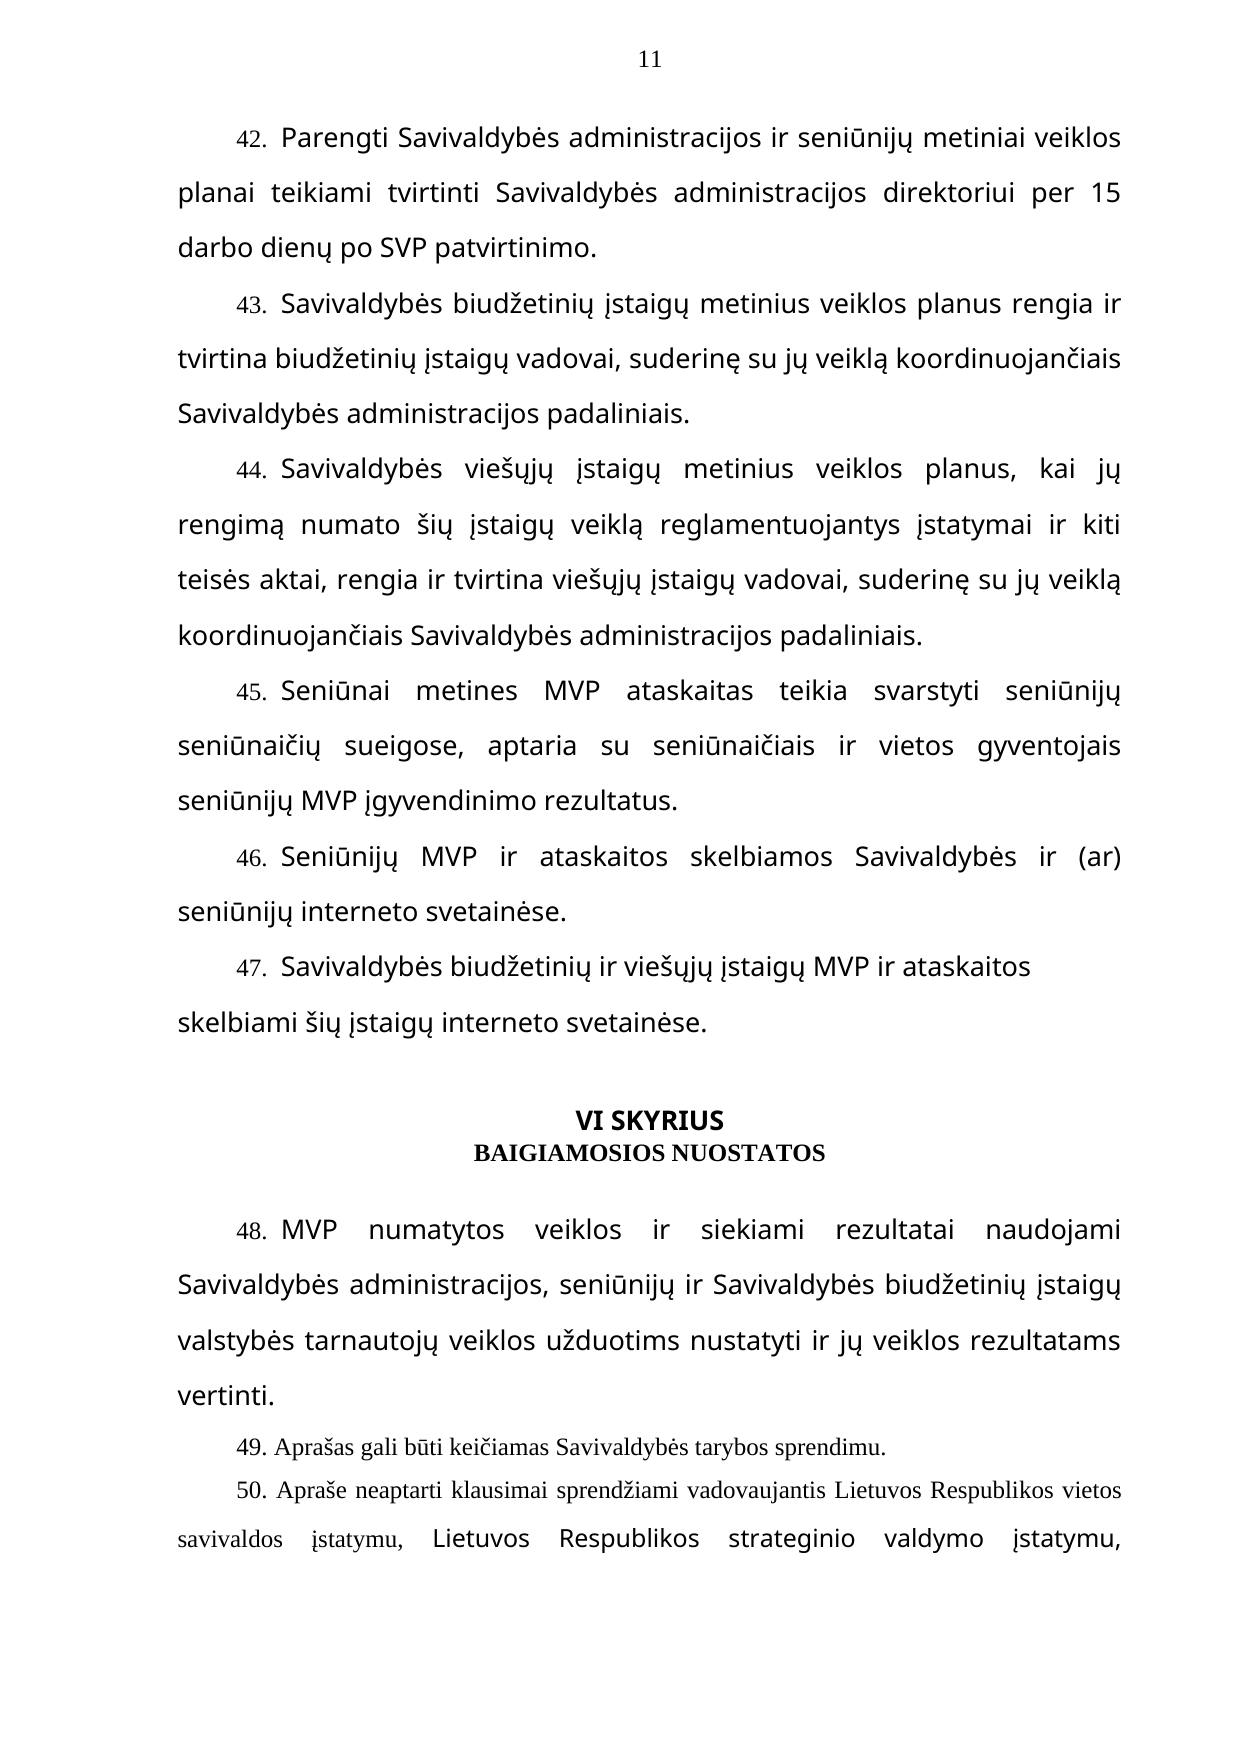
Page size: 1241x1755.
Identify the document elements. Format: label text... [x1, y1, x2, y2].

text BAIGIAMOSIOS NUOSTATOS [177, 1138, 1122, 1167]
text 43. Savivaldybės biudžetinių įstaigų metinius veiklos planus rengia ir tvirtina biudžetinių įstaigų vadovai, suderinę su jų veiklą koordinuojančiais Savivaldybės administracijos padaliniais. [177, 284, 1122, 432]
text 42. Parengti Savivaldybės administracijos ir seniūnijų metiniai veiklos planai teikiami tvirtinti Savivaldybės administracijos direktoriui per 15 darbo dienų po SVP patvirtinimo. [177, 118, 1122, 266]
text 48. MVP numatytos veiklos ir siekiami rezultatai naudojami Savivaldybės administracijos, seniūnijų ir Savivaldybės biudžetinių įstaigų valstybės tarnautojų veiklos užduotims nustatyti ir jų veiklos rezultatams vertinti. [177, 1210, 1122, 1413]
text 47. Savivaldybės biudžetinių ir viešųjų įstaigų MVP ir ataskaitos skelbiami šių įstaigų interneto svetainėse. [177, 948, 1122, 1040]
text 46. Seniūnijų MVP ir ataskaitos skelbiamos Savivaldybės ir (ar) seniūnijų interneto svetainėse. [177, 837, 1122, 929]
text 49. Aprašas gali būti keičiamas Savivaldybės tarybos sprendimu. [177, 1432, 1122, 1460]
text 50. Apraše neaptarti klausimai sprendžiami vadovaujantis Lietuvos Respublikos vietos savivaldos įstatymu, Lietuvos Respublikos strateginio valdymo įstatymu, [177, 1475, 1122, 1554]
text 45. Seniūnai metines MVP ataskaitas teikia svarstyti seniūnijų seniūnaičių sueigose, aptaria su seniūnaičiais ir vietos gyventojais seniūnijų MVP įgyvendinimo rezultatus. [177, 671, 1122, 819]
text 44. Savivaldybės viešųjų įstaigų metinius veiklos planus, kai jų rengimą numato šių įstaigų veiklą reglamentuojantys įstatymai ir kiti teisės aktai, rengia ir tvirtina viešųjų įstaigų vadovai, suderinę su jų veiklą koordinuojančiais Savivaldybės administracijos padaliniais. [177, 450, 1122, 653]
text VI SKYRIUS [177, 1102, 1122, 1138]
